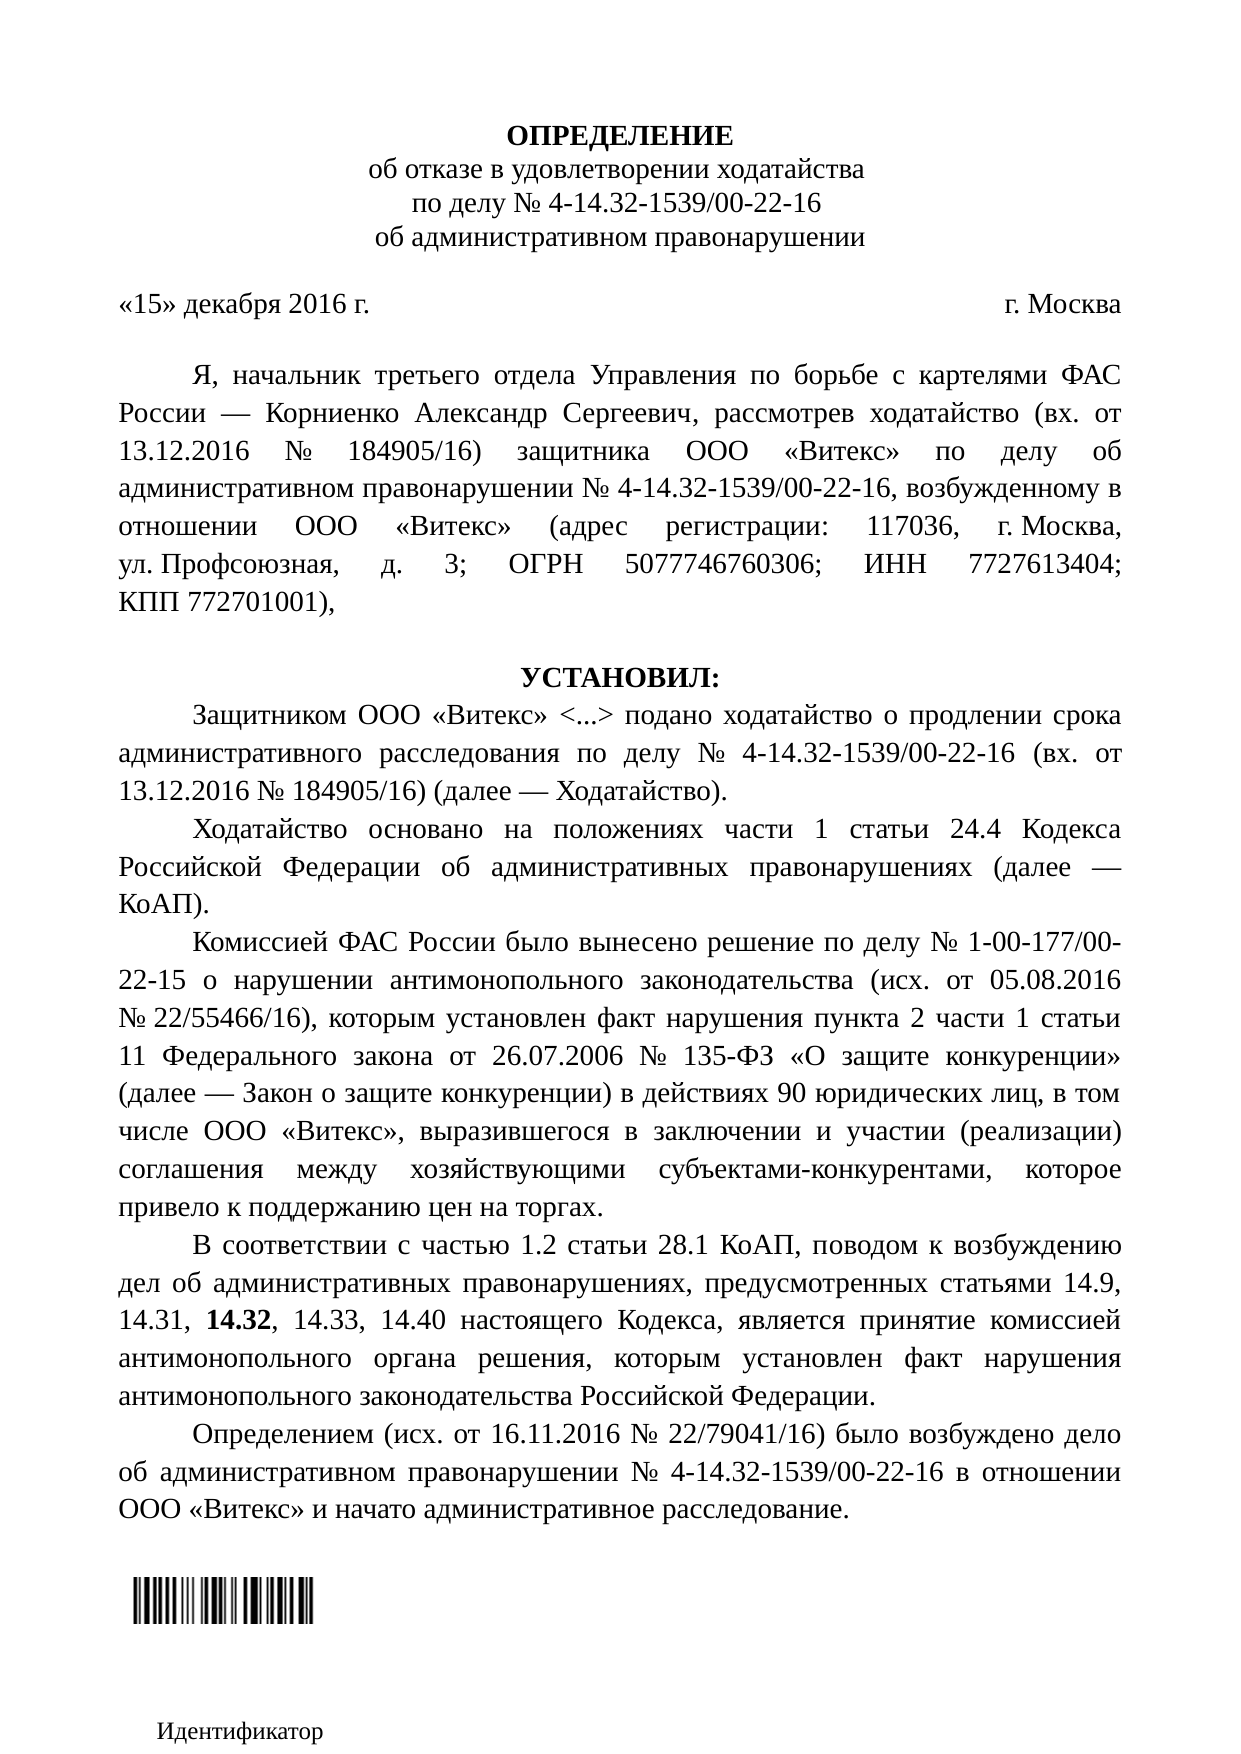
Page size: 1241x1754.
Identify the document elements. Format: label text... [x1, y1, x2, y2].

text Защитником ООО «Витекс» <...> подано ходатайство о продлении срока административного расследования по делу № 4-14.32-1539/00-22-16 (вх. от 13.12.2016 № 184905/16) (далее — Ходатайство). [118, 693, 1122, 807]
text Комиссией ФАС России было вынесено решение по делу № 1-00-177/00-22-15 о нарушении антимонопольного законодательства (исх. от 05.08.2016 № 22/55466/16), которым установлен факт нарушения пункта 2 части 1 статьи 11 Федерального закона от 26.07.2006 № 135-ФЗ «О защите конкуренции» (далее — Закон о защите конкуренции) в действиях 90 юридических лиц, в том числе ООО «Витекс», выразившегося в заключении и участии (реализации) соглашения между хозяйствующими субъектами-конкурентами, которое привело к поддержанию цен на торгах. [118, 920, 1122, 1223]
text по делу № 4-14.32-1539/00-22-16 [118, 185, 1122, 219]
text Определением (исх. от 16.11.2016 № 22/79041/16) было возбуждено дело об административном правонарушении № 4-14.32-1539/00-22-16 в отношении ООО «Витекс» и начато административное расследование. [118, 1412, 1122, 1525]
text Я, начальник третьего отдела Управления по борьбе с картелями ФАС России — Корниенко Александр Сергеевич, рассмотрев ходатайство (вх. от 13.12.2016 № 184905/16) защитника ООО «Витекс» по делу об административном правонарушении № 4-14.32-1539/00-22-16, возбужденному в отношении ООО «Витекс» (адрес регистрации: 117036, г. Москва, ул. Профсоюзная, д. 3; ОГРН 5077746760306; ИНН 7727613404; КПП 772701001), [118, 353, 1122, 618]
text УСТАНОВИЛ: [118, 655, 1122, 693]
text Ходатайство основано на положениях части 1 статьи 24.4 Кодекса Российской Федерации об административных правонарушениях (далее — КоАП). [118, 807, 1122, 920]
text В соответствии с частью 1.2 статьи 28.1 КоАП, поводом к возбуждению дел об административных правонарушениях, предусмотренных статьями 14.9, 14.31, 14.32, 14.33, 14.40 настоящего Кодекса, является принятие комиссией антимонопольного органа решения, которым установлен факт нарушения антимонопольного законодательства Российской Федерации. [118, 1223, 1122, 1412]
picture [118, 1577, 331, 1624]
text ОПРЕДЕЛЕНИЕ [118, 118, 1122, 152]
text об административном правонарушении [118, 219, 1122, 252]
text «15» декабря 2016 г. г. Москва [118, 286, 1122, 319]
text об отказе в удовлетворении ходатайства [118, 152, 1122, 185]
